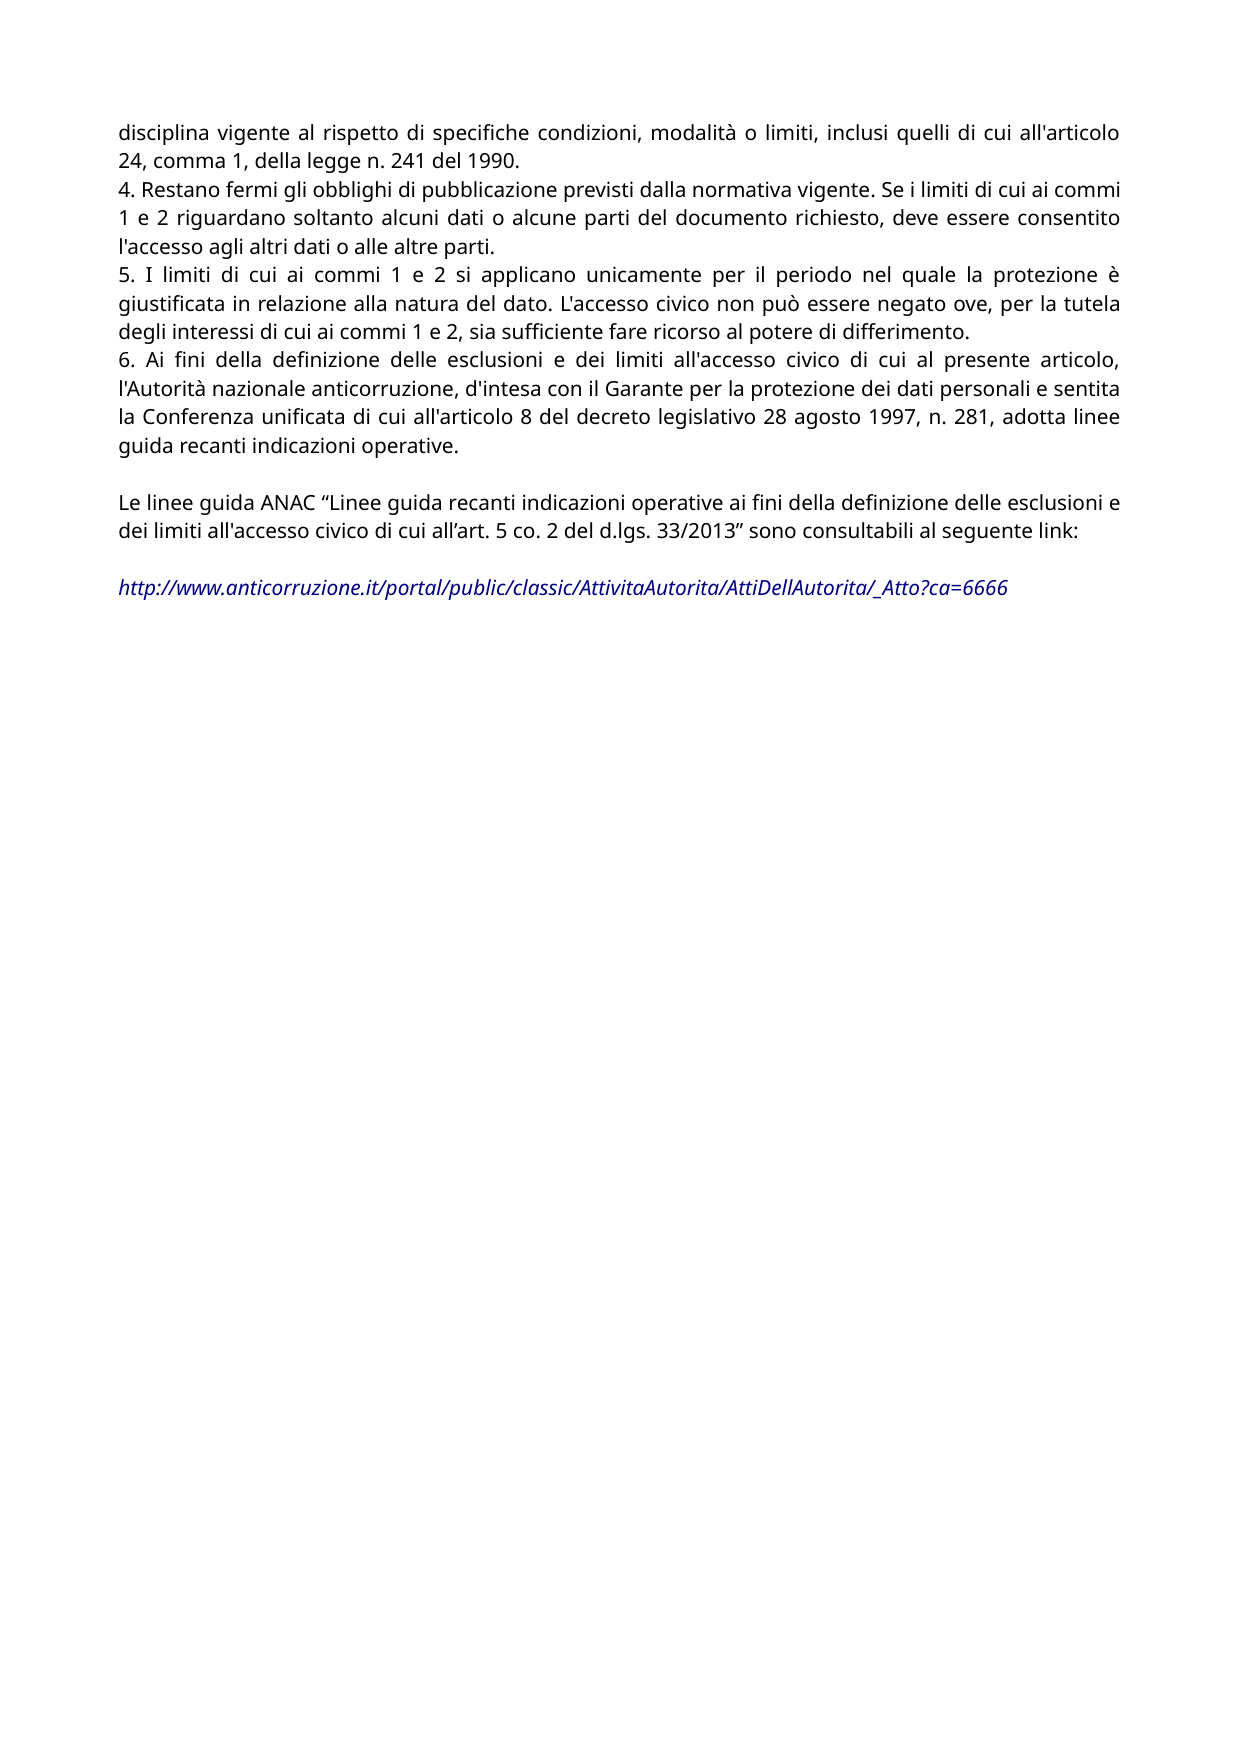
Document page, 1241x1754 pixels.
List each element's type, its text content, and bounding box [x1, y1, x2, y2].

text http://www.anticorruzione.it/portal/public/classic/AttivitaAutorita/AttiDellAutorita/_Atto?ca=6666 [118, 573, 1122, 602]
text 6. Ai fini della definizione delle esclusioni e dei limiti all'accesso civico di cui al presente articolo, l'Autorità nazionale anticorruzione, d'intesa con il Garante per la protezione dei dati personali e sentita la Conferenza unificata di cui all'articolo 8 del decreto legislativo 28 agosto 1997, n. 281, adotta linee guida recanti indicazioni operative. [118, 346, 1122, 459]
text 5. I limiti di cui ai commi 1 e 2 si applicano unicamente per il periodo nel quale la protezione è giustificata in relazione alla natura del dato. L'accesso civico non può essere negato ove, per la tutela degli interessi di cui ai commi 1 e 2, sia sufficiente fare ricorso al potere di differimento. [118, 260, 1122, 346]
text Le linee guida ANAC “Linee guida recanti indicazioni operative ai fini della definizione delle esclusioni e dei limiti all'accesso civico di cui all’art. 5 co. 2 del d.lgs. 33/2013” sono consultabili al seguente link: [118, 488, 1122, 545]
text 4. Restano fermi gli obblighi di pubblicazione previsti dalla normativa vigente. Se i limiti di cui ai commi 1 e 2 riguardano soltanto alcuni dati o alcune parti del documento richiesto, deve essere consentito l'accesso agli altri dati o alle altre parti. [118, 175, 1122, 260]
text disciplina vigente al rispetto di specifiche condizioni, modalità o limiti, inclusi quelli di cui all'articolo 24, comma 1, della legge n. 241 del 1990. [118, 118, 1122, 175]
